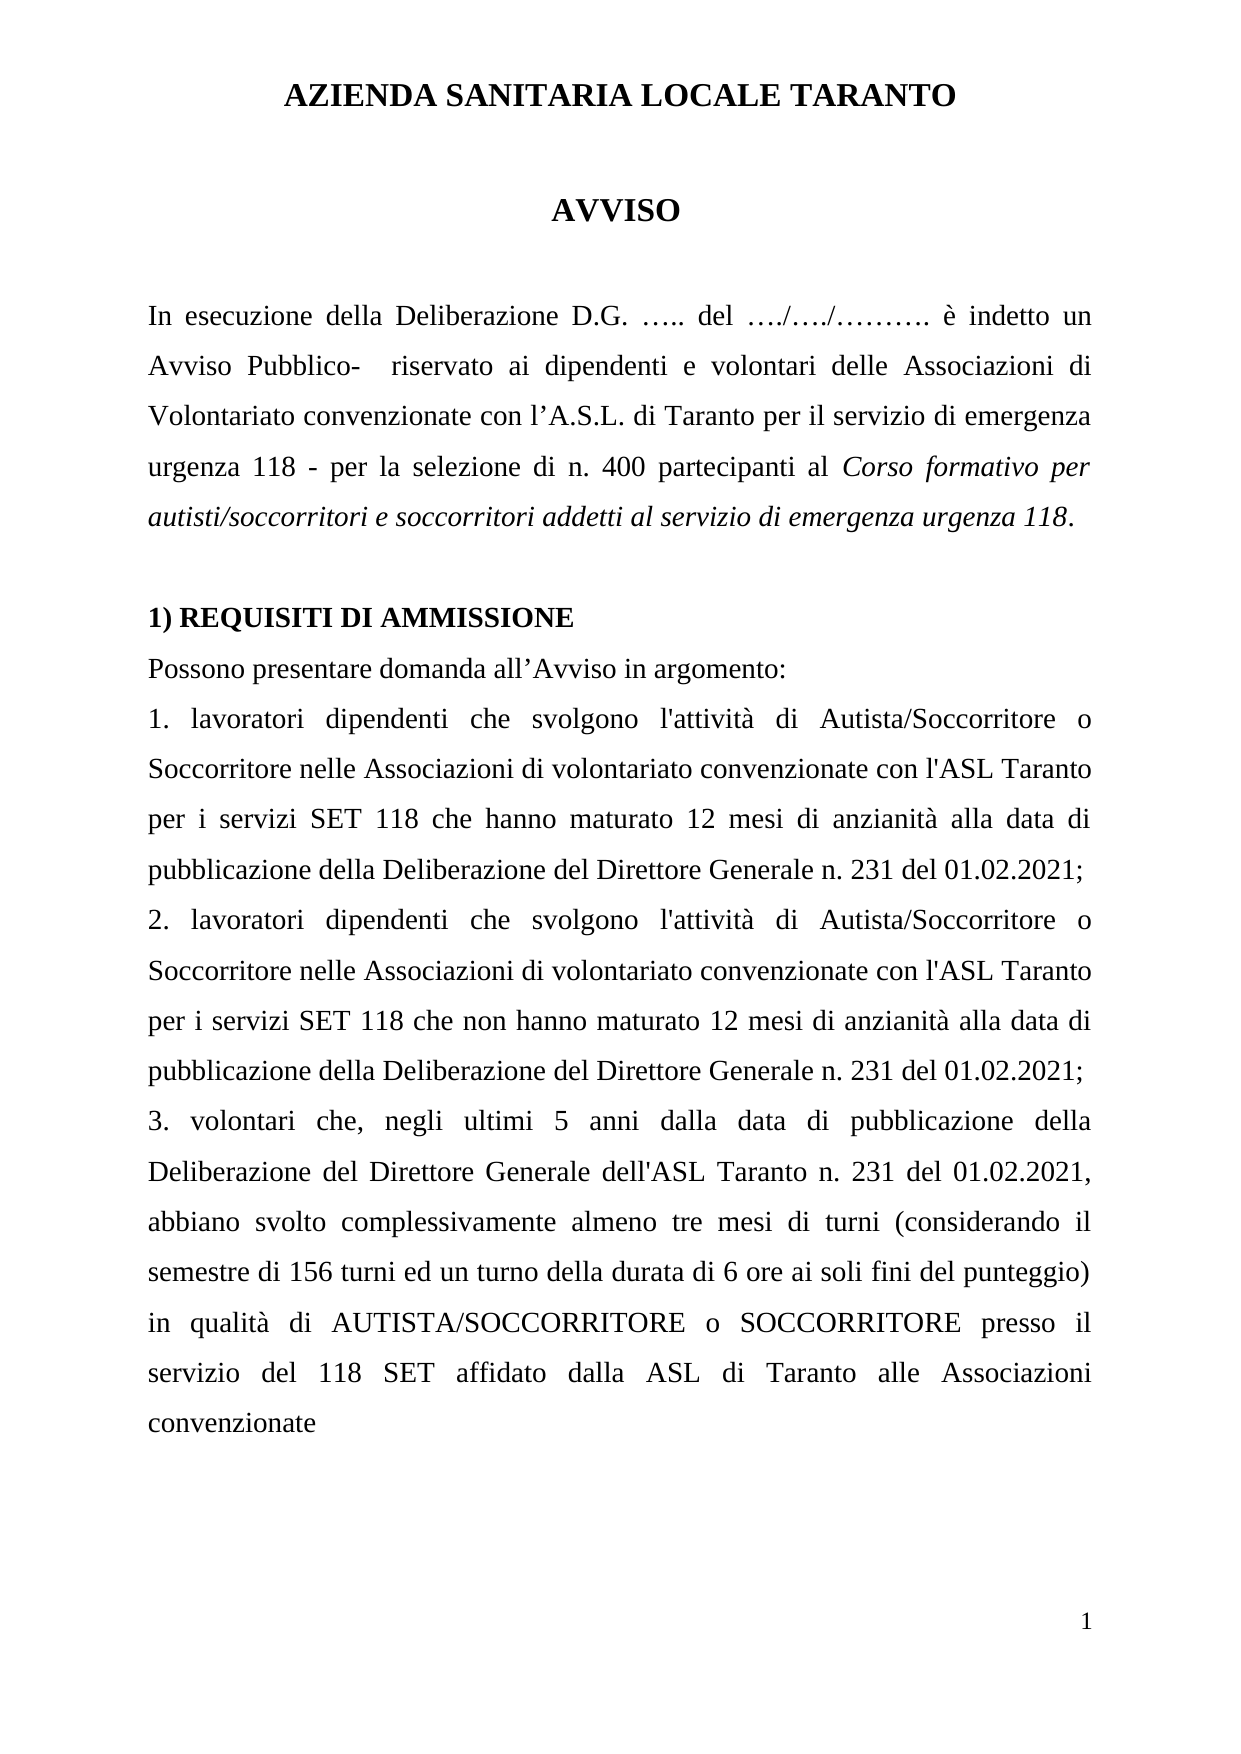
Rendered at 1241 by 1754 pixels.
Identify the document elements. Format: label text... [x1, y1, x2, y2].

text Possono presentare domanda all’Avviso in argomento: [148, 651, 1092, 684]
text AZIENDA SANITARIA LOCALE TARANTO [148, 75, 1092, 113]
text 1. lavoratori dipendenti che svolgono l'attività di Autista/Soccorritore o Soccorritore nelle Associazioni di volontariato convenzionate con l'ASL Taranto per i servizi SET 118 che hanno maturato 12 mesi di anzianità alla data di pubblicazione della Deliberazione del Direttore Generale n. 231 del 01.02.2021; [148, 701, 1092, 886]
text 1) REQUISITI DI AMMISSIONE [148, 600, 1092, 634]
text 2. lavoratori dipendenti che svolgono l'attività di Autista/Soccorritore o Soccorritore nelle Associazioni di volontariato convenzionate con l'ASL Taranto per i servizi SET 118 che non hanno maturato 12 mesi di anzianità alla data di pubblicazione della Deliberazione del Direttore Generale n. 231 del 01.02.2021; [148, 902, 1092, 1087]
text AVVISO [148, 190, 1092, 228]
text In esecuzione della Deliberazione D.G. ….. del …./…./………. è indetto un Avviso Pubblico- riservato ai dipendenti e volontari delle Associazioni di Volontariato convenzionate con l’A.S.L. di Taranto per il servizio di emergenza urgenza 118 - per la selezione di n. 400 partecipanti al Corso formativo per autisti/soccorritori e soccorritori addetti al servizio di emergenza urgenza 118. [148, 298, 1092, 533]
text 3. volontari che, negli ultimi 5 anni dalla data di pubblicazione della Deliberazione del Direttore Generale dell'ASL Taranto n. 231 del 01.02.2021, abbiano svolto complessivamente almeno tre mesi di turni (considerando il semestre di 156 turni ed un turno della durata di 6 ore ai soli fini del punteggio) in qualità di AUTISTA/SOCCORRITORE o SOCCORRITORE presso il servizio del 118 SET affidato dalla ASL di Taranto alle Associazioni convenzionate [148, 1103, 1092, 1439]
